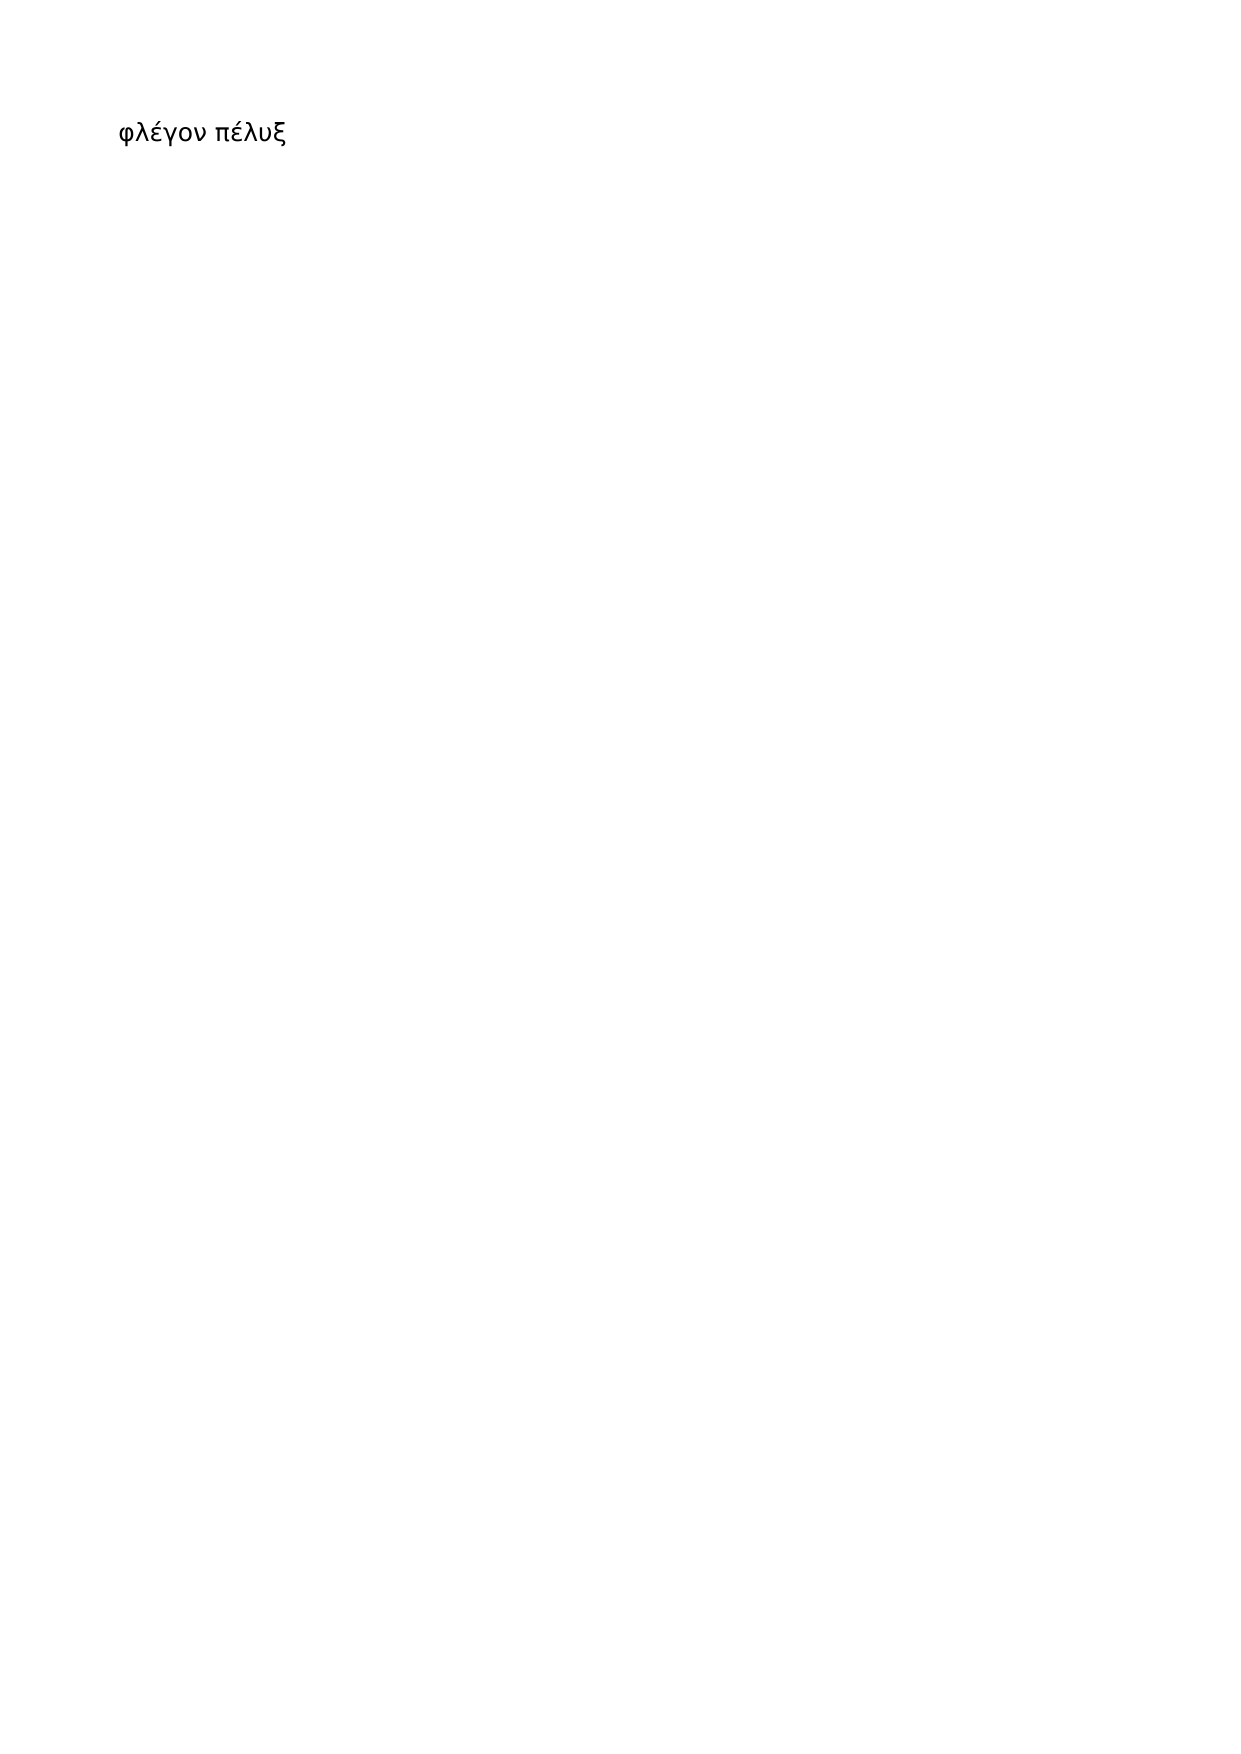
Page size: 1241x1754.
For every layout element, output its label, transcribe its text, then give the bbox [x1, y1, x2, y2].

text φλέγον πέλυξ [118, 118, 1122, 147]
